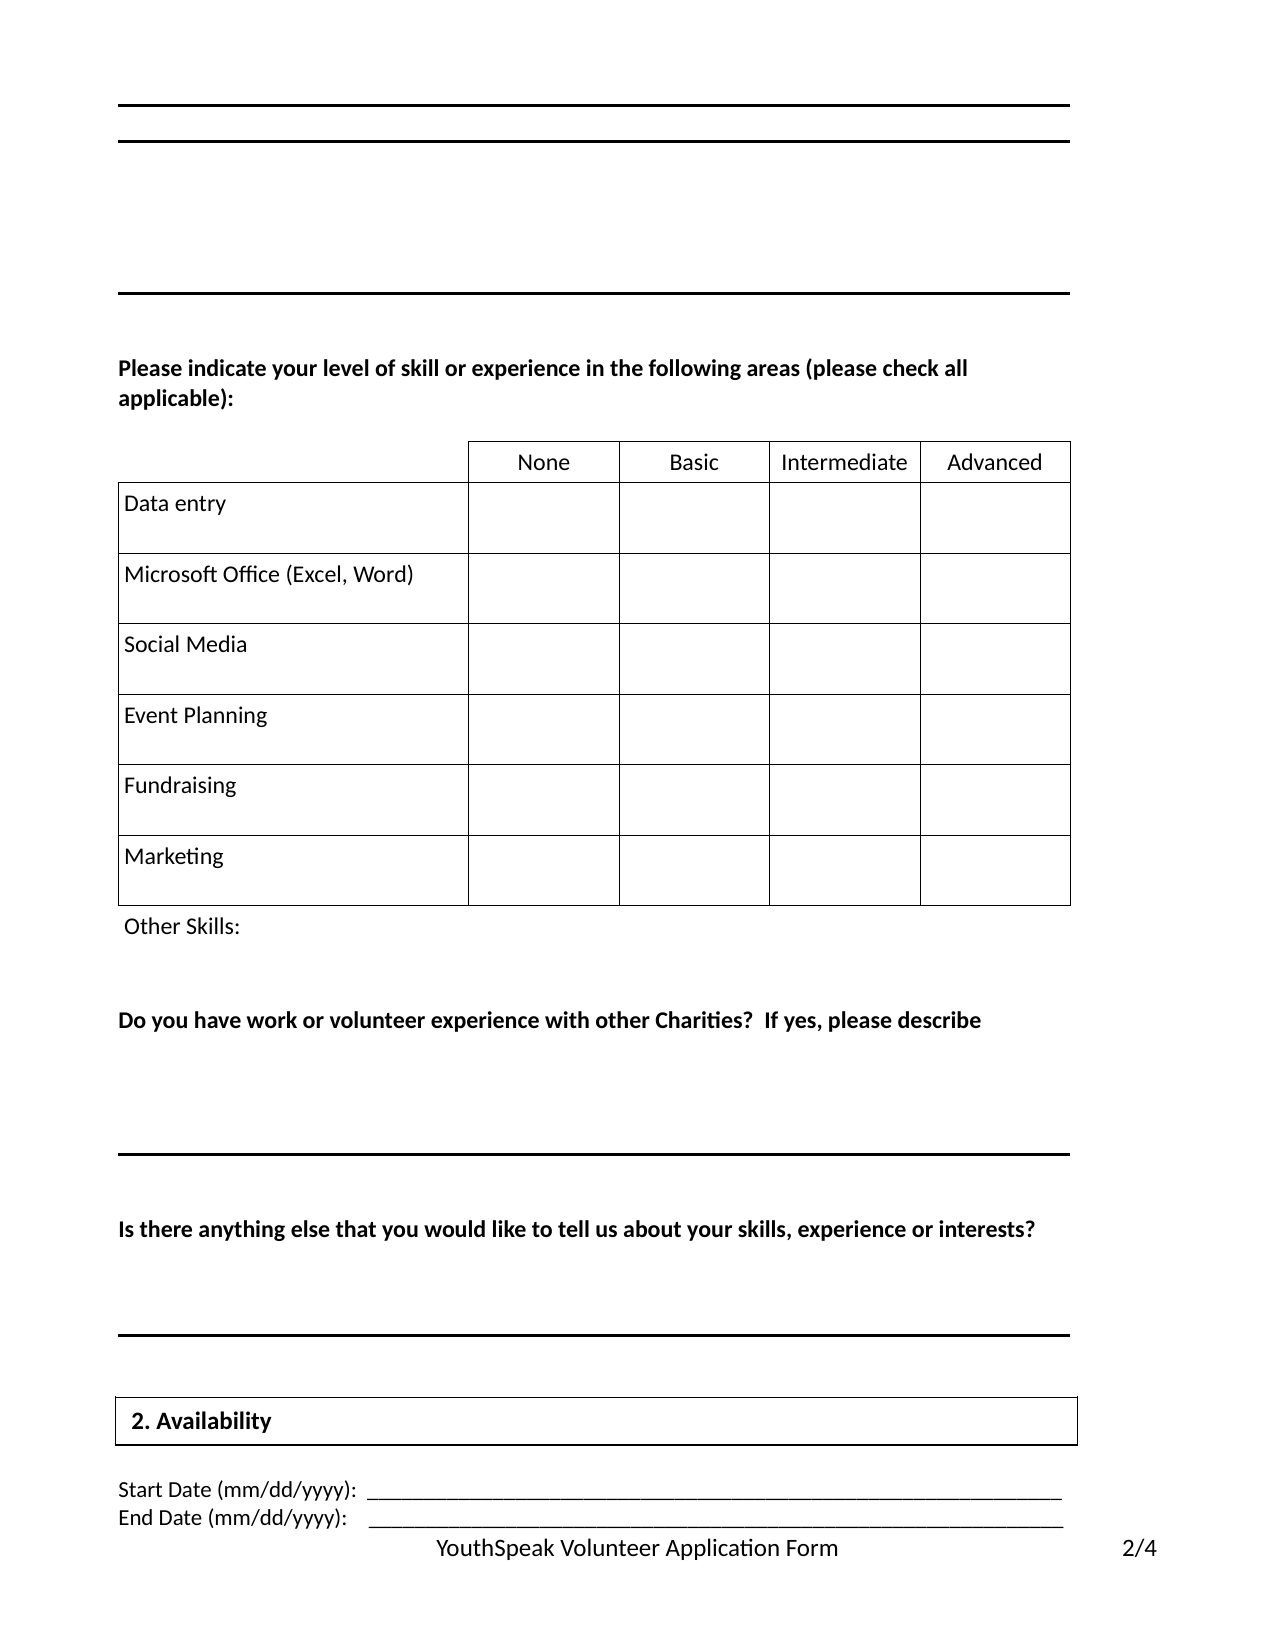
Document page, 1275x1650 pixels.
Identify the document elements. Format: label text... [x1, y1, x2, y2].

table_cell [921, 483, 1070, 553]
table_cell [770, 765, 920, 835]
table_cell [921, 765, 1070, 835]
table_cell [469, 836, 619, 905]
table_cell [921, 695, 1070, 764]
table_cell [469, 554, 619, 623]
table_cell [921, 836, 1070, 905]
table_cell [770, 624, 920, 694]
table_cell Start Date (mm/dd/yyyy): _____________________________________________________________ End Date (mm/dd/yyyy): _____________________________________________________________ Hours per week: _____________________________________________________________ Please indicate the times during which you are available: Please provide two references. These should be an employer/supervisor or an individual known through community involvement that you have known for at least six months. Personal friends or family members will not be accepted as references. Name: _____________________________________________________________ Title: _____________________________________________________________ Relationship: _____________________________________________________________ Email: _____________________________________________________________ Phone Number: _____________________________________________________________ Name: _____________________________________________________________ Title: _____________________________________________________________ Relationship: _____________________________________________________________ Email: _____________________________________________________________ Phone Number: _____________________________________________________________ [107, 1273, 1081, 1531]
table_header Intermediate [770, 442, 920, 482]
table_header Advanced [921, 442, 1070, 482]
table_cell [469, 695, 619, 764]
table_cell Other Skills: [118, 906, 1070, 976]
table_cell [620, 695, 769, 764]
table_cell [770, 483, 920, 553]
table_cell [469, 765, 619, 835]
table_cell Event Planning [119, 695, 468, 764]
table_cell [921, 554, 1070, 623]
table_cell [620, 836, 769, 905]
table_cell [770, 695, 920, 764]
table_cell Data entry [119, 483, 468, 553]
table_cell [770, 836, 920, 905]
table_header None [469, 442, 619, 482]
table_cell [770, 554, 920, 623]
table_cell [620, 624, 769, 694]
table_cell [469, 624, 619, 694]
table_header [118, 441, 468, 482]
table_cell [620, 554, 769, 623]
table_cell [921, 624, 1070, 694]
table_header Basic [620, 442, 769, 482]
table_cell Social Media [119, 624, 468, 694]
table_cell Marketing [119, 836, 468, 905]
table_cell Fundraising [119, 765, 468, 835]
table_cell Please indicate your level of skill or experience in the following areas (please check all applicable): Do you have work or volunteer experience with other Charities? If yes, please describe Is there anything else that you would like to tell us about your skills, experience or interests? [107, 75, 1081, 1273]
table_cell [620, 765, 769, 835]
table_cell [620, 483, 769, 553]
table_cell Microsoft Office (Excel, Word) [119, 554, 468, 623]
table_cell [469, 483, 619, 553]
